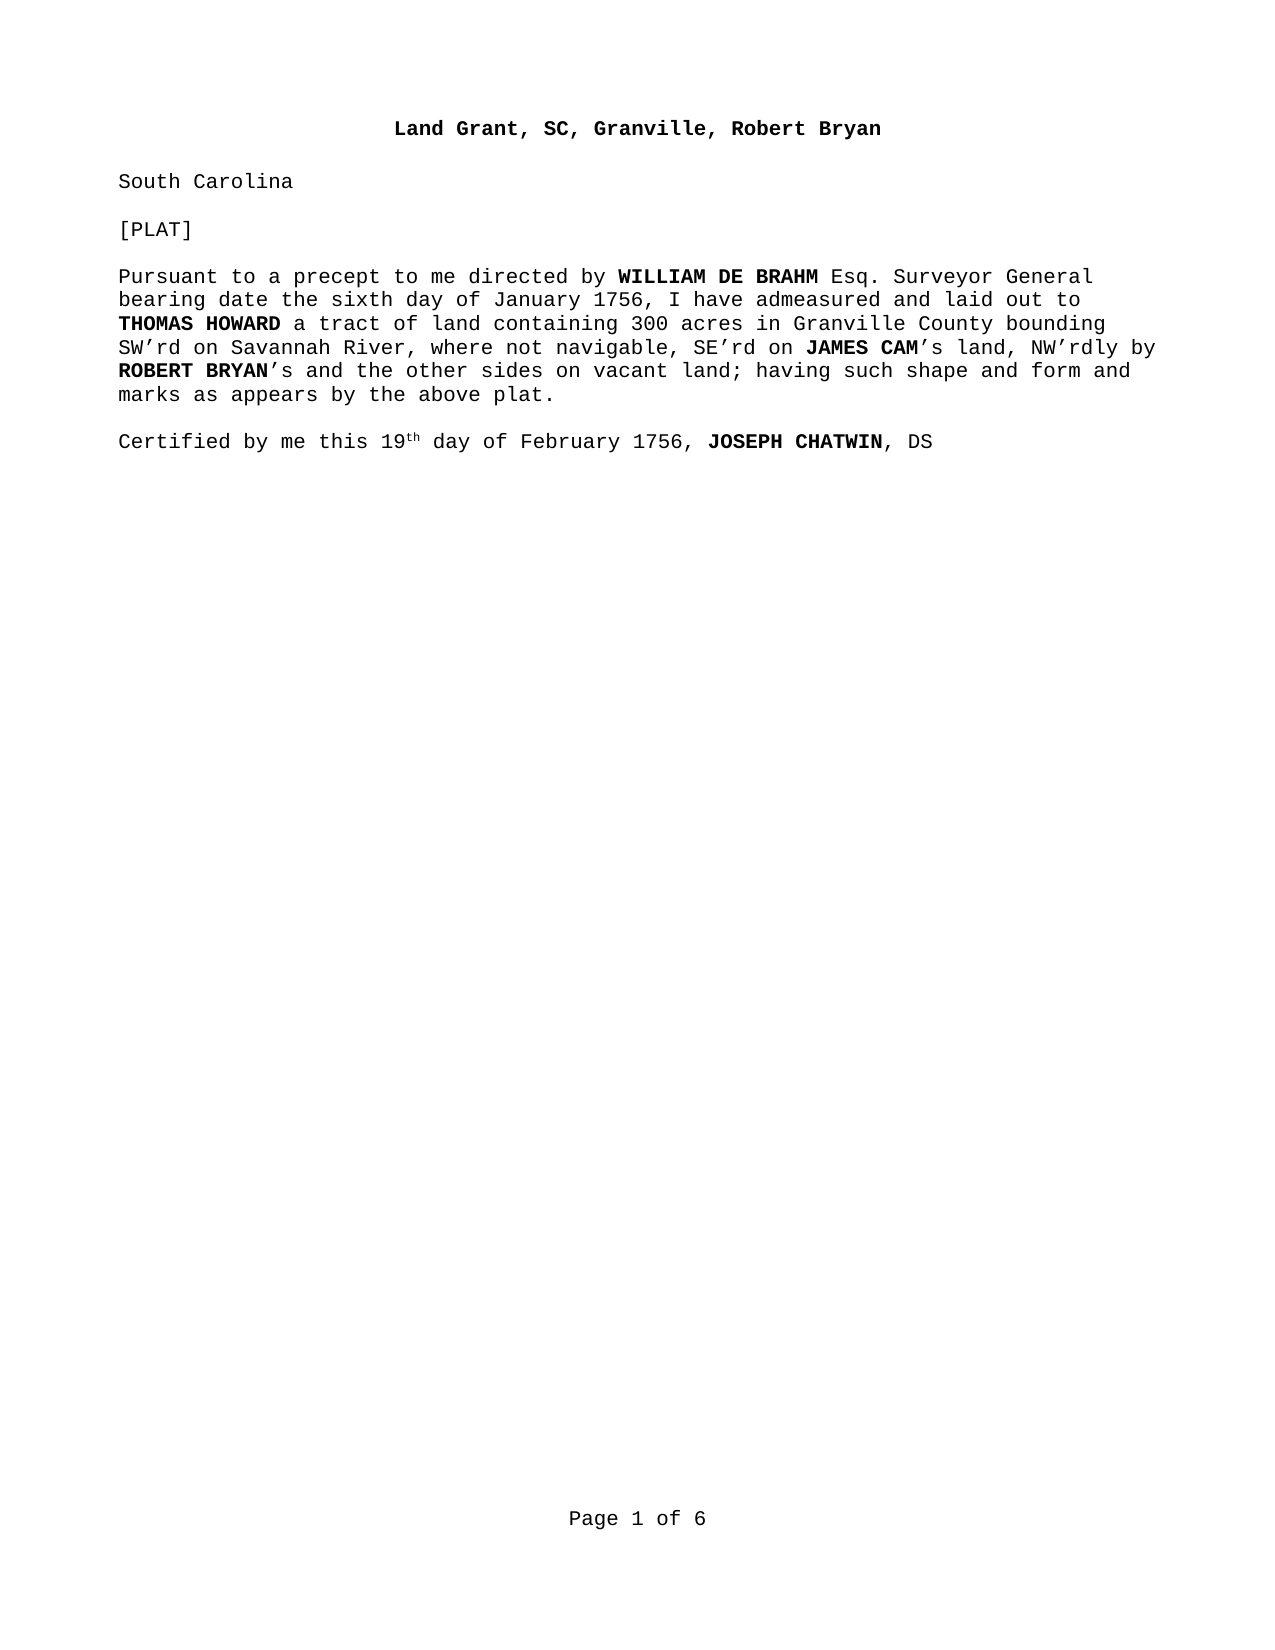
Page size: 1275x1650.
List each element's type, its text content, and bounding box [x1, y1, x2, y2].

text [PLAT] [118, 218, 1157, 242]
text South Carolina [118, 171, 1157, 195]
text Certified by me this 19th day of February 1756, Joseph Chatwin, DS [118, 431, 1157, 455]
text Pursuant to a precept to me directed by William De Brahm Esq. Surveyor General bearing date the sixth day of January 1756, I have admeasured and laid out to THOMAS HOWARD a tract of land containing 300 acres in Granville County bounding SW’rd on Savannah River, where not navigable, SE’rd on JAMES CAM’s land, NW’rdly by ROBERT BRYAN’s and the other sides on vacant land; having such shape and form and marks as appears by the above plat. [118, 266, 1157, 408]
